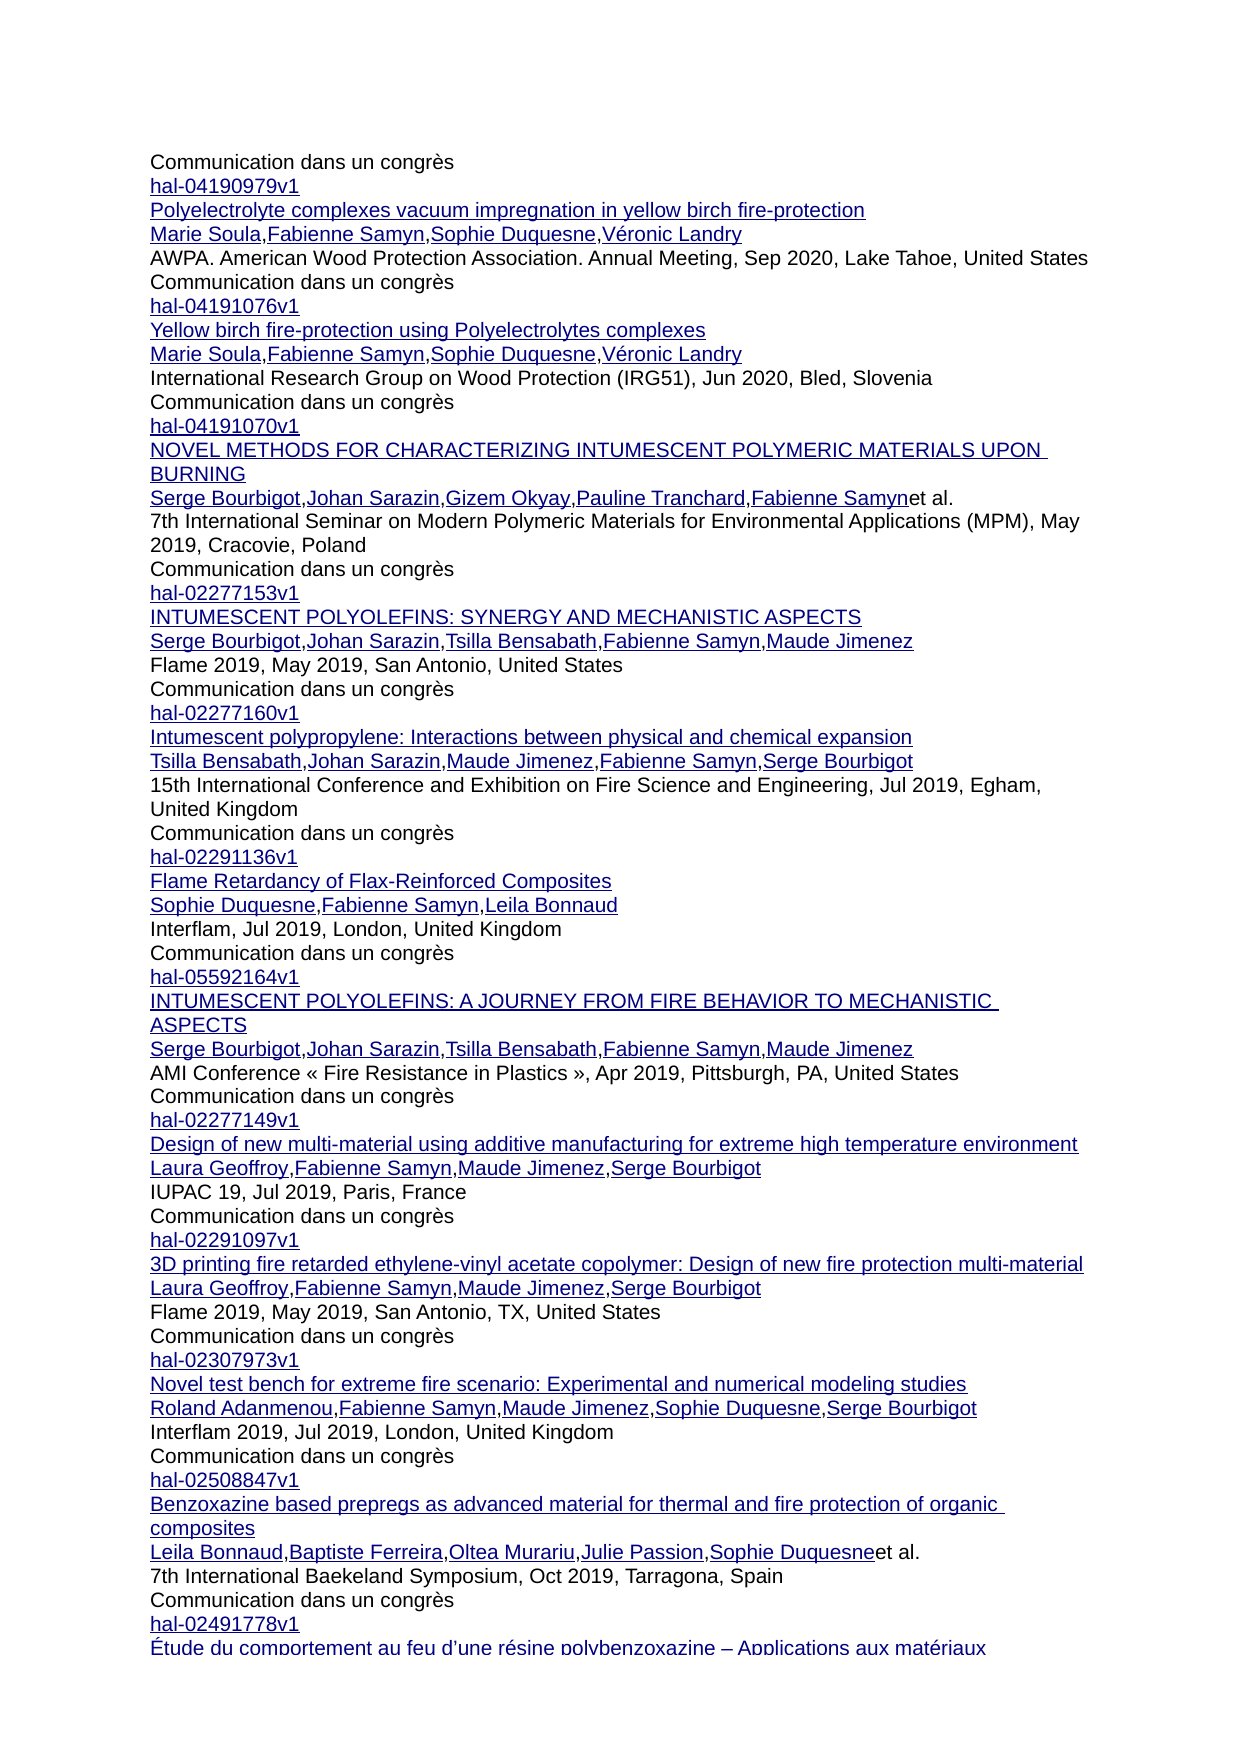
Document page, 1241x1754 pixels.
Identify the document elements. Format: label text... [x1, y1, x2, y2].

table_cell Communication dans un congrès hal-04190979v1 [150, 150, 1090, 198]
table_cell INTUMESCENT POLYOLEFINS: SYNERGY AND MECHANISTIC ASPECTS Serge Bourbigot,Johan Sarazin,Tsilla Bensabath,Fabienne Samyn,Maude Jimenez Flame 2019, May 2019, San Antonio, United States Communication dans un congrès hal-02277160v1 [150, 605, 1090, 725]
table_cell 3D printing fire retarded ethylene-vinyl acetate copolymer: Design of new fire protection multi-material Laura Geoffroy,Fabienne Samyn,Maude Jimenez,Serge Bourbigot Flame 2019, May 2019, San Antonio, TX, United States Communication dans un congrès hal-02307973v1 [150, 1252, 1090, 1372]
table_cell Benzoxazine based prepregs as advanced material for thermal and fire protection of organic composites Leila Bonnaud,Baptiste Ferreira,Oltea Murariu,Julie Passion,Sophie Duquesneet al. 7th International Baekeland Symposium, Oct 2019, Tarragona, Spain Communication dans un congrès hal-02491778v1 [150, 1492, 1090, 1635]
table_cell INTUMESCENT POLYOLEFINS: A JOURNEY FROM FIRE BEHAVIOR TO MECHANISTIC ASPECTS Serge Bourbigot,Johan Sarazin,Tsilla Bensabath,Fabienne Samyn,Maude Jimenez AMI Conference « Fire Resistance in Plastics », Apr 2019, Pittsburgh, PA, United States Communication dans un congrès hal-02277149v1 [150, 989, 1090, 1132]
table_cell Intumescent polypropylene: Interactions between physical and chemical expansion Tsilla Bensabath,Johan Sarazin,Maude Jimenez,Fabienne Samyn,Serge Bourbigot 15th International Conference and Exhibition on Fire Science and Engineering, Jul 2019, Egham, United Kingdom Communication dans un congrès hal-02291136v1 [150, 725, 1090, 869]
table_cell Novel test bench for extreme fire scenario: Experimental and numerical modeling studies Roland Adanmenou,Fabienne Samyn,Maude Jimenez,Sophie Duquesne,Serge Bourbigot Interflam 2019, Jul 2019, London, United Kingdom Communication dans un congrès hal-02508847v1 [150, 1372, 1090, 1492]
table_cell Yellow birch fire-protection using Polyelectrolytes complexes Marie Soula,Fabienne Samyn,Sophie Duquesne,Véronic Landry International Research Group on Wood Protection (IRG51), Jun 2020, Bled, Slovenia Communication dans un congrès hal-04191070v1 [150, 318, 1090, 437]
table_cell Design of new multi-material using additive manufacturing for extreme high temperature environment Laura Geoffroy,Fabienne Samyn,Maude Jimenez,Serge Bourbigot IUPAC 19, Jul 2019, Paris, France Communication dans un congrès hal-02291097v1 [150, 1132, 1090, 1252]
table_cell Flame Retardancy of Flax-Reinforced Composites Sophie Duquesne,Fabienne Samyn,Leila Bonnaud Interflam, Jul 2019, London, United Kingdom Communication dans un congrès hal-05592164v1 [150, 869, 1090, 988]
table_cell NOVEL METHODS FOR CHARACTERIZING INTUMESCENT POLYMERIC MATERIALS UPON BURNING Serge Bourbigot,Johan Sarazin,Gizem Okyay,Pauline Tranchard,Fabienne Samynet al. 7th International Seminar on Modern Polymeric Materials for Environmental Applications (MPM), May 2019, Cracovie, Poland Communication dans un congrès hal-02277153v1 [150, 438, 1090, 605]
table_cell Étude du comportement au feu d’une résine polybenzoxazine – Applications aux matériaux [150, 1635, 1090, 1655]
table_cell Polyelectrolyte complexes vacuum impregnation in yellow birch fire-protection Marie Soula,Fabienne Samyn,Sophie Duquesne,Véronic Landry AWPA. American Wood Protection Association. Annual Meeting, Sep 2020, Lake Tahoe, United States Communication dans un congrès hal-04191076v1 [150, 198, 1090, 318]
